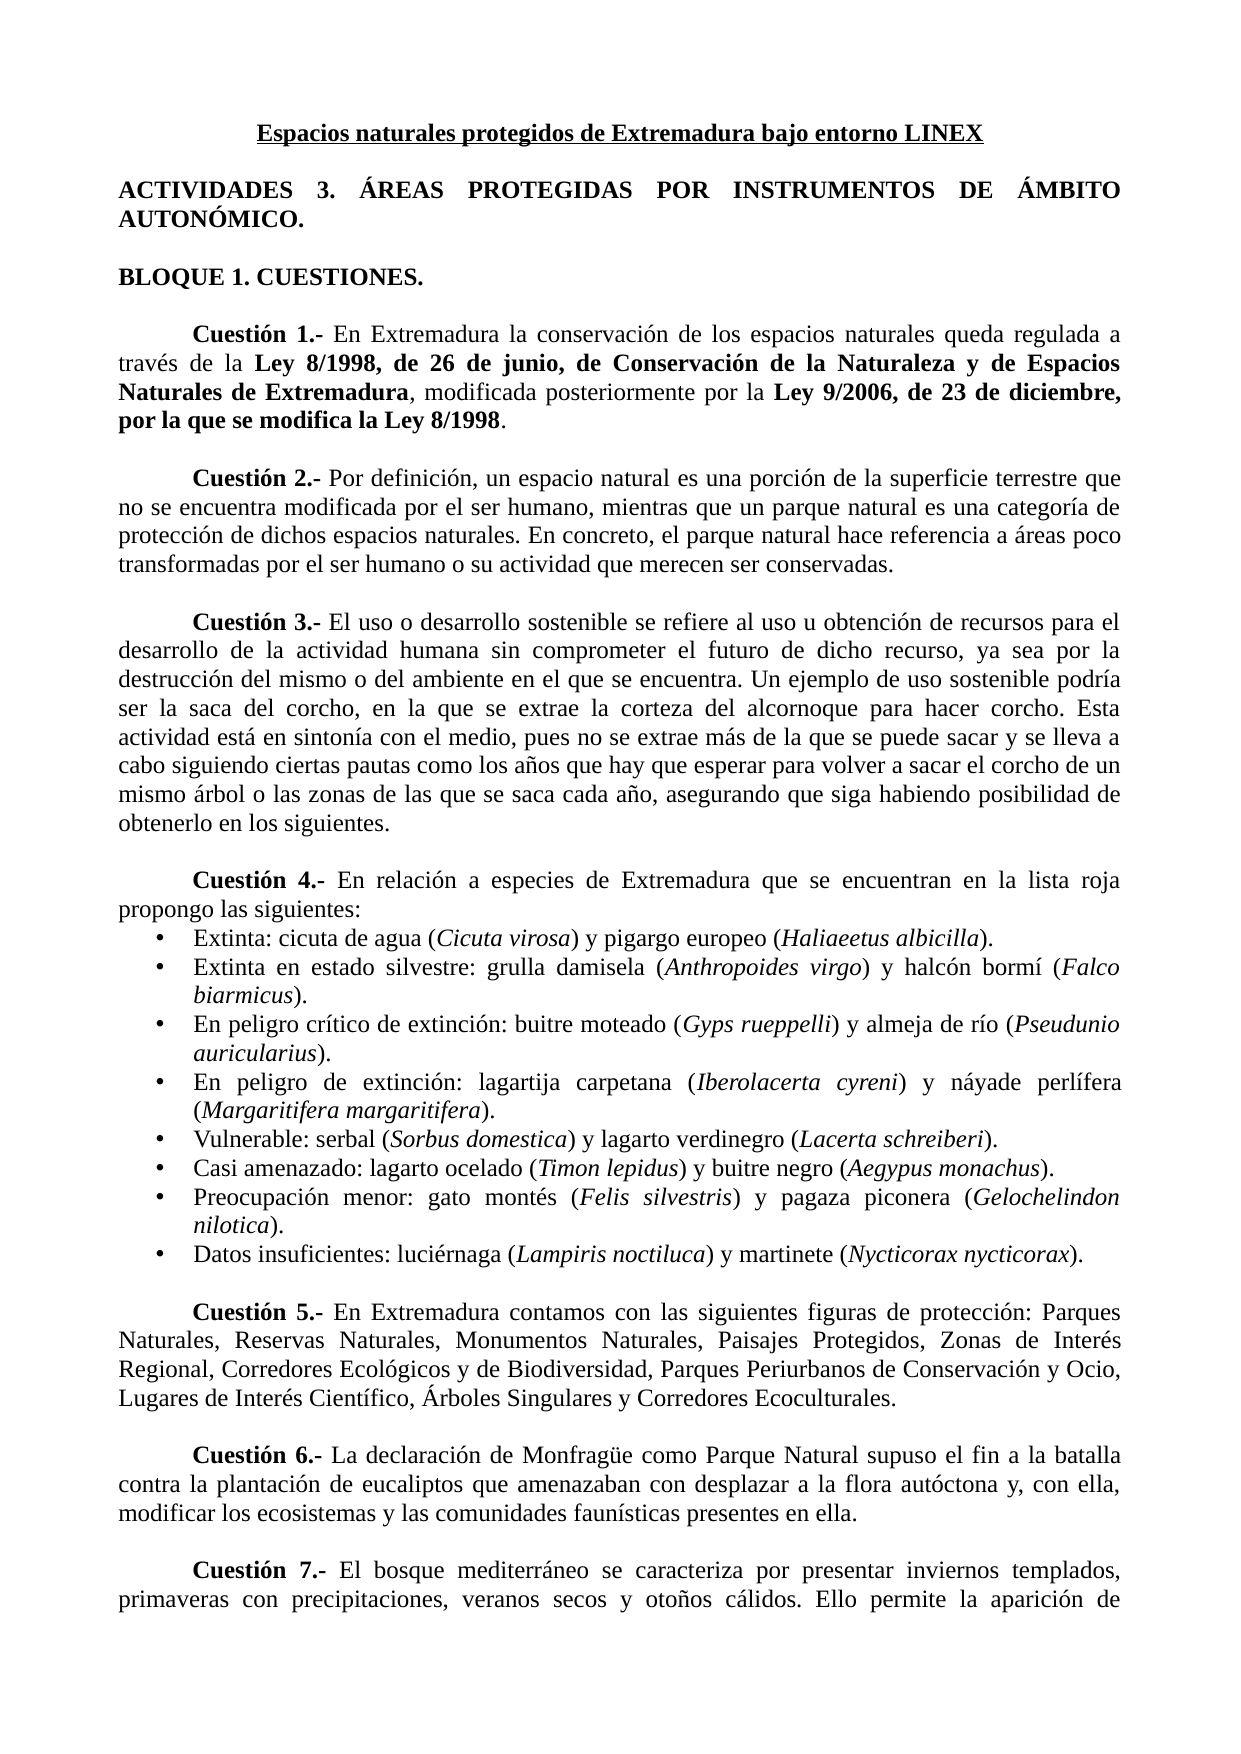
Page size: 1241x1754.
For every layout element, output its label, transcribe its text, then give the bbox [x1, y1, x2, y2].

list Extinta: cicuta de agua (Cicuta virosa) y pigargo europeo (Haliaeetus albicilla). [156, 923, 1122, 952]
text Cuestión 2.- Por definición, un espacio natural es una porción de la superficie terrestre que no se encuentra modificada por el ser humano, mientras que un parque natural es una categoría de protección de dichos espacios naturales. En concreto, el parque natural hace referencia a áreas poco transformadas por el ser humano o su actividad que merecen ser conservadas. [118, 463, 1122, 578]
list Datos insuficientes: luciérnaga (Lampiris noctiluca) y martinete (Nycticorax nycticorax). [156, 1239, 1122, 1268]
text Cuestión 1.- En Extremadura la conservación de los espacios naturales queda regulada a través de la Ley 8/1998, de 26 de junio, de Conservación de la Naturaleza y de Espacios Naturales de Extremadura, modificada posteriormente por la Ley 9/2006, de 23 de diciembre, por la que se modifica la Ley 8/1998. [118, 319, 1122, 434]
list En peligro de extinción: lagartija carpetana (Iberolacerta cyreni) y náyade perlífera (Margaritifera margaritifera). [156, 1067, 1122, 1124]
text Espacios naturales protegidos de Extremadura bajo entorno LINEX [118, 118, 1122, 147]
text Cuestión 6.- La declaración de Monfragüe como Parque Natural supuso el fin a la batalla contra la plantación de eucaliptos que amenazaban con desplazar a la flora autóctona y, con ella, modificar los ecosistemas y las comunidades faunísticas presentes en ella. [118, 1441, 1122, 1527]
list Preocupación menor: gato montés (Felis silvestris) y pagaza piconera (Gelochelindon nilotica). [156, 1182, 1122, 1239]
text BLOQUE 1. CUESTIONES. [118, 262, 1122, 291]
text Cuestión 7.- El bosque mediterráneo se caracteriza por presentar inviernos templados, primaveras con precipitaciones, veranos secos y otoños cálidos. Ello permite la aparición de [118, 1556, 1122, 1613]
text Cuestión 4.- En relación a especies de Extremadura que se encuentran en la lista roja propongo las siguientes: [118, 866, 1122, 923]
list Casi amenazado: lagarto ocelado (Timon lepidus) y buitre negro (Aegypus monachus). [156, 1153, 1122, 1182]
text ACTIVIDADES 3. ÁREAS PROTEGIDAS POR INSTRUMENTOS DE ÁMBITO AUTONÓMICO. [118, 176, 1122, 233]
text Cuestión 5.- En Extremadura contamos con las siguientes figuras de protección: Parques Naturales, Reservas Naturales, Monumentos Naturales, Paisajes Protegidos, Zonas de Interés Regional, Corredores Ecológicos y de Biodiversidad, Parques Periurbanos de Conservación y Ocio, Lugares de Interés Científico, Árboles Singulares y Corredores Ecoculturales. [118, 1297, 1122, 1412]
list Vulnerable: serbal (Sorbus domestica) y lagarto verdinegro (Lacerta schreiberi). [156, 1124, 1122, 1153]
list Extinta en estado silvestre: grulla damisela (Anthropoides virgo) y halcón bormí (Falco biarmicus). [156, 952, 1122, 1009]
list En peligro crítico de extinción: buitre moteado (Gyps rueppelli) y almeja de río (Pseudunio auricularius). [156, 1009, 1122, 1067]
text Cuestión 3.- El uso o desarrollo sostenible se refiere al uso u obtención de recursos para el desarrollo de la actividad humana sin comprometer el futuro de dicho recurso, ya sea por la destrucción del mismo o del ambiente en el que se encuentra. Un ejemplo de uso sostenible podría ser la saca del corcho, en la que se extrae la corteza del alcornoque para hacer corcho. Esta actividad está en sintonía con el medio, pues no se extrae más de la que se puede sacar y se lleva a cabo siguiendo ciertas pautas como los años que hay que esperar para volver a sacar el corcho de un mismo árbol o las zonas de las que se saca cada año, asegurando que siga habiendo posibilidad de obtenerlo en los siguientes. [118, 607, 1122, 837]
